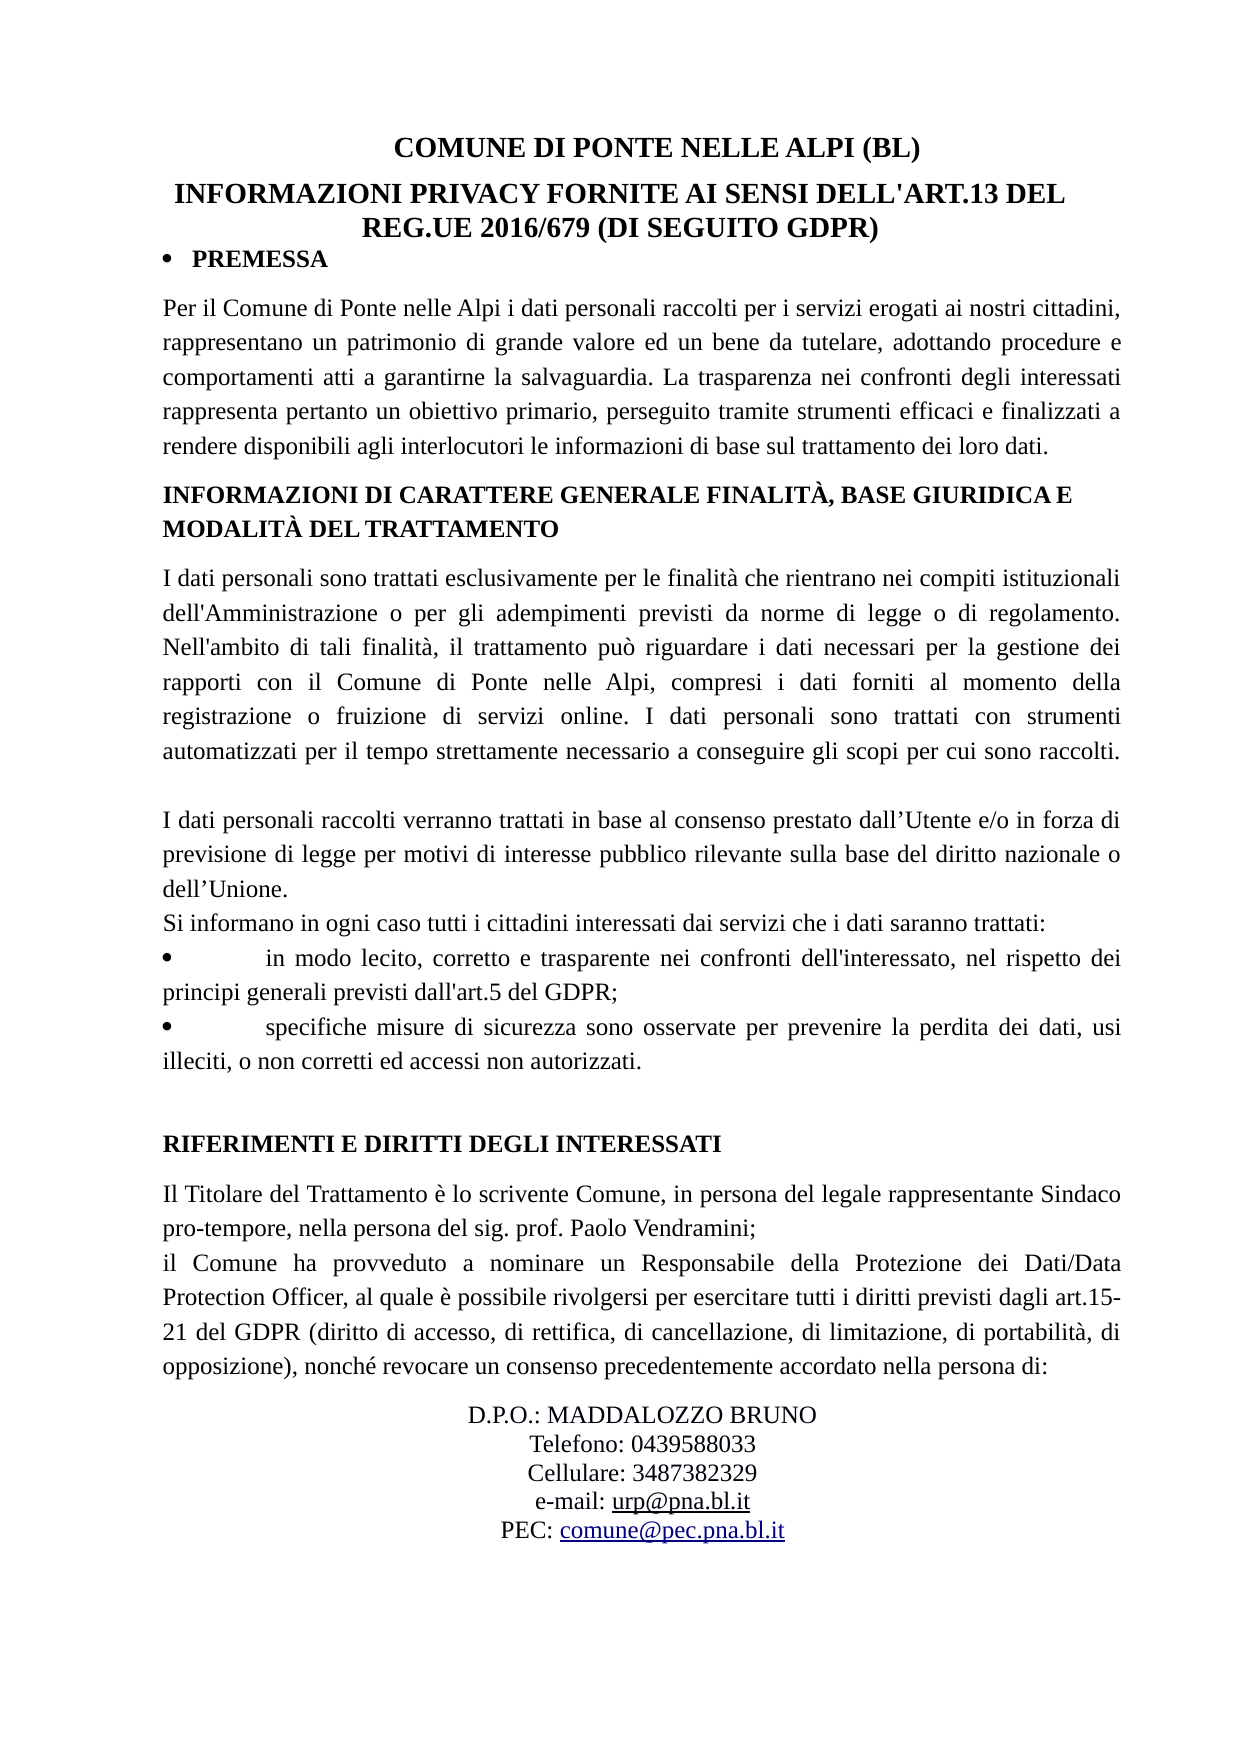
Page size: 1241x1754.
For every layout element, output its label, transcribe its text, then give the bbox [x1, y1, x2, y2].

text e-mail: urp@pna.bl.it [162, 1486, 1122, 1515]
list PREMESSA [162, 244, 1122, 272]
text PEC: comune@pec.pna.bl.it [162, 1515, 1122, 1544]
text RIFERIMENTI E DIRITTI DEGLI INTERESSATI [162, 1129, 1122, 1158]
text INFORMAZIONI DI CARATTERE GENERALE FINALITÀ, BASE GIURIDICA E MODALITÀ DEL TRATTAMENTO [162, 480, 1122, 543]
list specifiche misure di sicurezza sono osservate per prevenire la perdita dei dati, usi illeciti, o non corretti ed accessi non autorizzati. [162, 1012, 1122, 1075]
text Cellulare: 3487382329 [162, 1458, 1122, 1486]
text il Comune ha provveduto a nominare un Responsabile della Protezione dei Dati/Data Protection Officer, al quale è possibile rivolgersi per esercitare tutti i diritti previsti dagli art.15-21 del GDPR (diritto di accesso, di rettifica, di cancellazione, di limitazione, di portabilità, di opposizione), nonché revocare un consenso precedentemente accordato nella persona di: [162, 1248, 1122, 1380]
subtitle INFORMAZIONI PRIVACY FORNITE AI SENSI DELL'ART.13 DEL REG.UE 2016/679 (DI SEGUITO GDPR) [118, 177, 1122, 244]
text I dati personali sono trattati esclusivamente per le finalità che rientrano nei compiti istituzionali dell'Amministrazione o per gli adempimenti previsti da norme di legge o di regolamento. Nell'ambito di tali finalità, il trattamento può riguardare i dati necessari per la gestione dei rapporti con il Comune di Ponte nelle Alpi, compresi i dati forniti al momento della registrazione o fruizione di servizi online. I dati personali sono trattati con strumenti automatizzati per il tempo strettamente necessario a conseguire gli scopi per cui sono raccolti. I dati personali raccolti verranno trattati in base al consenso prestato dall’Utente e/o in forza di previsione di legge per motivi di interesse pubblico rilevante sulla base del diritto nazionale o dell’Unione. [162, 563, 1122, 902]
subtitle COMUNE DI PONTE NELLE ALPI (BL) [118, 131, 1122, 164]
text Il Titolare del Trattamento è lo scrivente Comune, in persona del legale rappresentante Sindaco pro-tempore, nella persona del sig. prof. Paolo Vendramini; [162, 1179, 1122, 1242]
text Si informano in ogni caso tutti i cittadini interessati dai servizi che i dati saranno trattati: [162, 908, 1122, 937]
list in modo lecito, corretto e trasparente nei confronti dell'interessato, nel rispetto dei principi generali previsti dall'art.5 del GDPR; [162, 943, 1122, 1006]
text Telefono: 0439588033 [162, 1429, 1122, 1458]
text Per il Comune di Ponte nelle Alpi i dati personali raccolti per i servizi erogati ai nostri cittadini, rappresentano un patrimonio di grande valore ed un bene da tutelare, adottando procedure e comportamenti atti a garantirne la salvaguardia. La trasparenza nei confronti degli interessati rappresenta pertanto un obiettivo primario, perseguito tramite strumenti efficaci e finalizzati a rendere disponibili agli interlocutori le informazioni di base sul trattamento dei loro dati. [162, 293, 1122, 459]
text D.P.O.: MADDALOZZO BRUNO [162, 1400, 1122, 1429]
